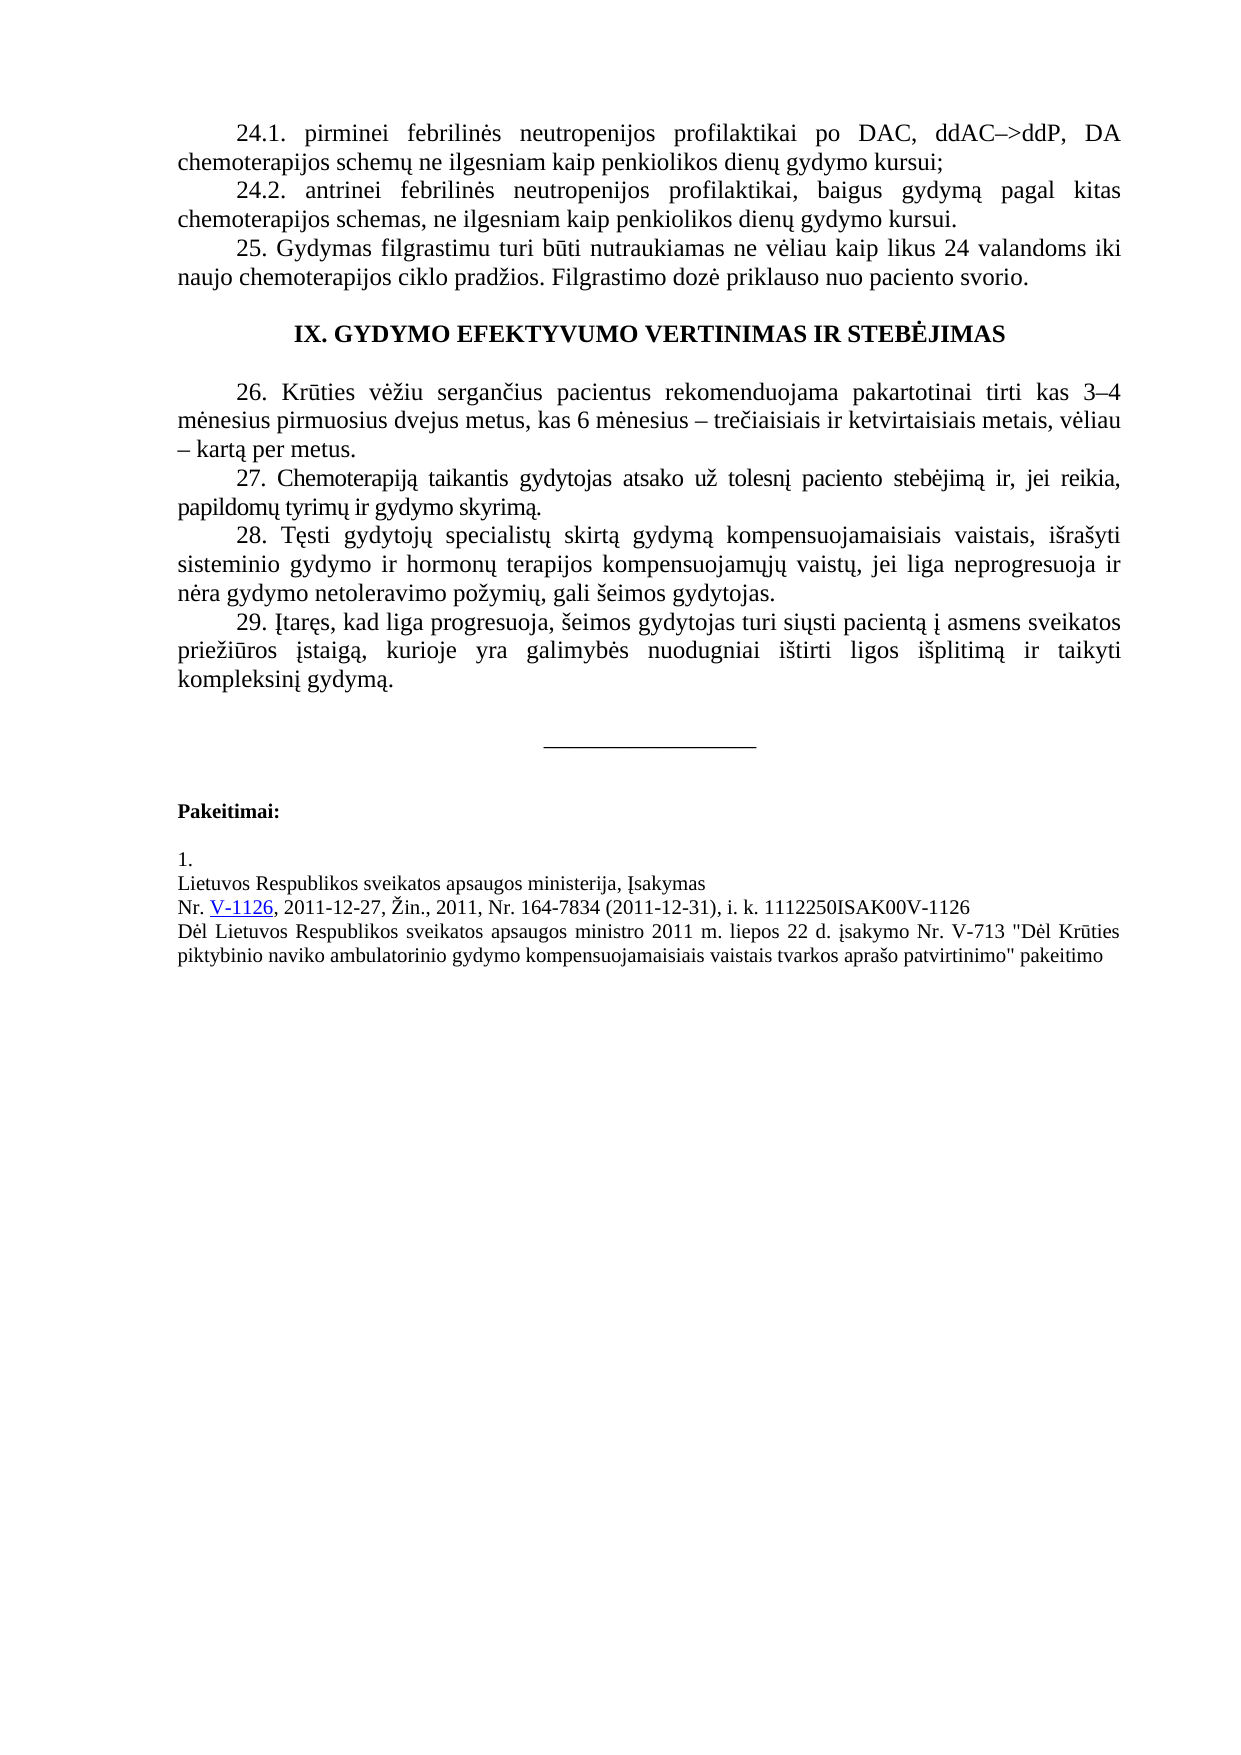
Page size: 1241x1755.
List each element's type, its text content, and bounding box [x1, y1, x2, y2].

text Dėl Lietuvos Respublikos sveikatos apsaugos ministro 2011 m. liepos 22 d. įsakymo Nr. V-713 "Dėl Krūties piktybinio naviko ambulatorinio gydymo kompensuojamaisiais vaistais tvarkos aprašo patvirtinimo" pakeitimo [177, 919, 1122, 967]
text 28. Tęsti gydytojų specialistų skirtą gydymą kompensuojamaisiais vaistais, išrašyti sisteminio gydymo ir hormonų terapijos kompensuojamųjų vaistų, jei liga neprogresuoja ir nėra gydymo netoleravimo požymių, gali šeimos gydytojas. [177, 521, 1122, 607]
text Pakeitimai: [177, 799, 1122, 823]
text Lietuvos Respublikos sveikatos apsaugos ministerija, Įsakymas [177, 871, 1122, 895]
text 27. Chemoterapiją taikantis gydytojas atsako už tolesnį paciento stebėjimą ir, jei reikia, papildomų tyrimų ir gydymo skyrimą. [177, 463, 1122, 521]
text 24.2. antrinei febrilinės neutropenijos profilaktikai, baigus gydymą pagal kitas chemoterapijos schemas, ne ilgesniam kaip penkiolikos dienų gydymo kursui. [177, 176, 1122, 233]
text 26. Krūties vėžiu sergančius pacientus rekomenduojama pakartotinai tirti kas 3–4 mėnesius pirmuosius dvejus metus, kas 6 mėnesius – trečiaisiais ir ketvirtaisiais metais, vėliau – kartą per metus. [177, 377, 1122, 463]
text 25. Gydymas filgrastimu turi būti nutraukiamas ne vėliau kaip likus 24 valandoms iki naujo chemoterapijos ciklo pradžios. Filgrastimo dozė priklauso nuo paciento svorio. [177, 233, 1122, 291]
text 29. Įtaręs, kad liga progresuoja, šeimos gydytojas turi siųsti pacientą į asmens sveikatos priežiūros įstaigą, kurioje yra galimybės nuodugniai ištirti ligos išplitimą ir taikyti kompleksinį gydymą. [177, 607, 1122, 693]
text 1. [177, 847, 1122, 871]
text 24.1. pirminei febrilinės neutropenijos profilaktikai po DAC, ddAC–>ddP, DA chemoterapijos schemų ne ilgesniam kaip penkiolikos dienų gydymo kursui; [177, 118, 1122, 176]
text _________________ [177, 722, 1122, 751]
text IX. GYDYMO EFEKTYVUMO VERTINIMAS ir stebėjimas [177, 319, 1122, 348]
text Nr. V-1126, 2011-12-27, Žin., 2011, Nr. 164-7834 (2011-12-31), i. k. 1112250ISAK00V-1126 [177, 895, 1122, 919]
